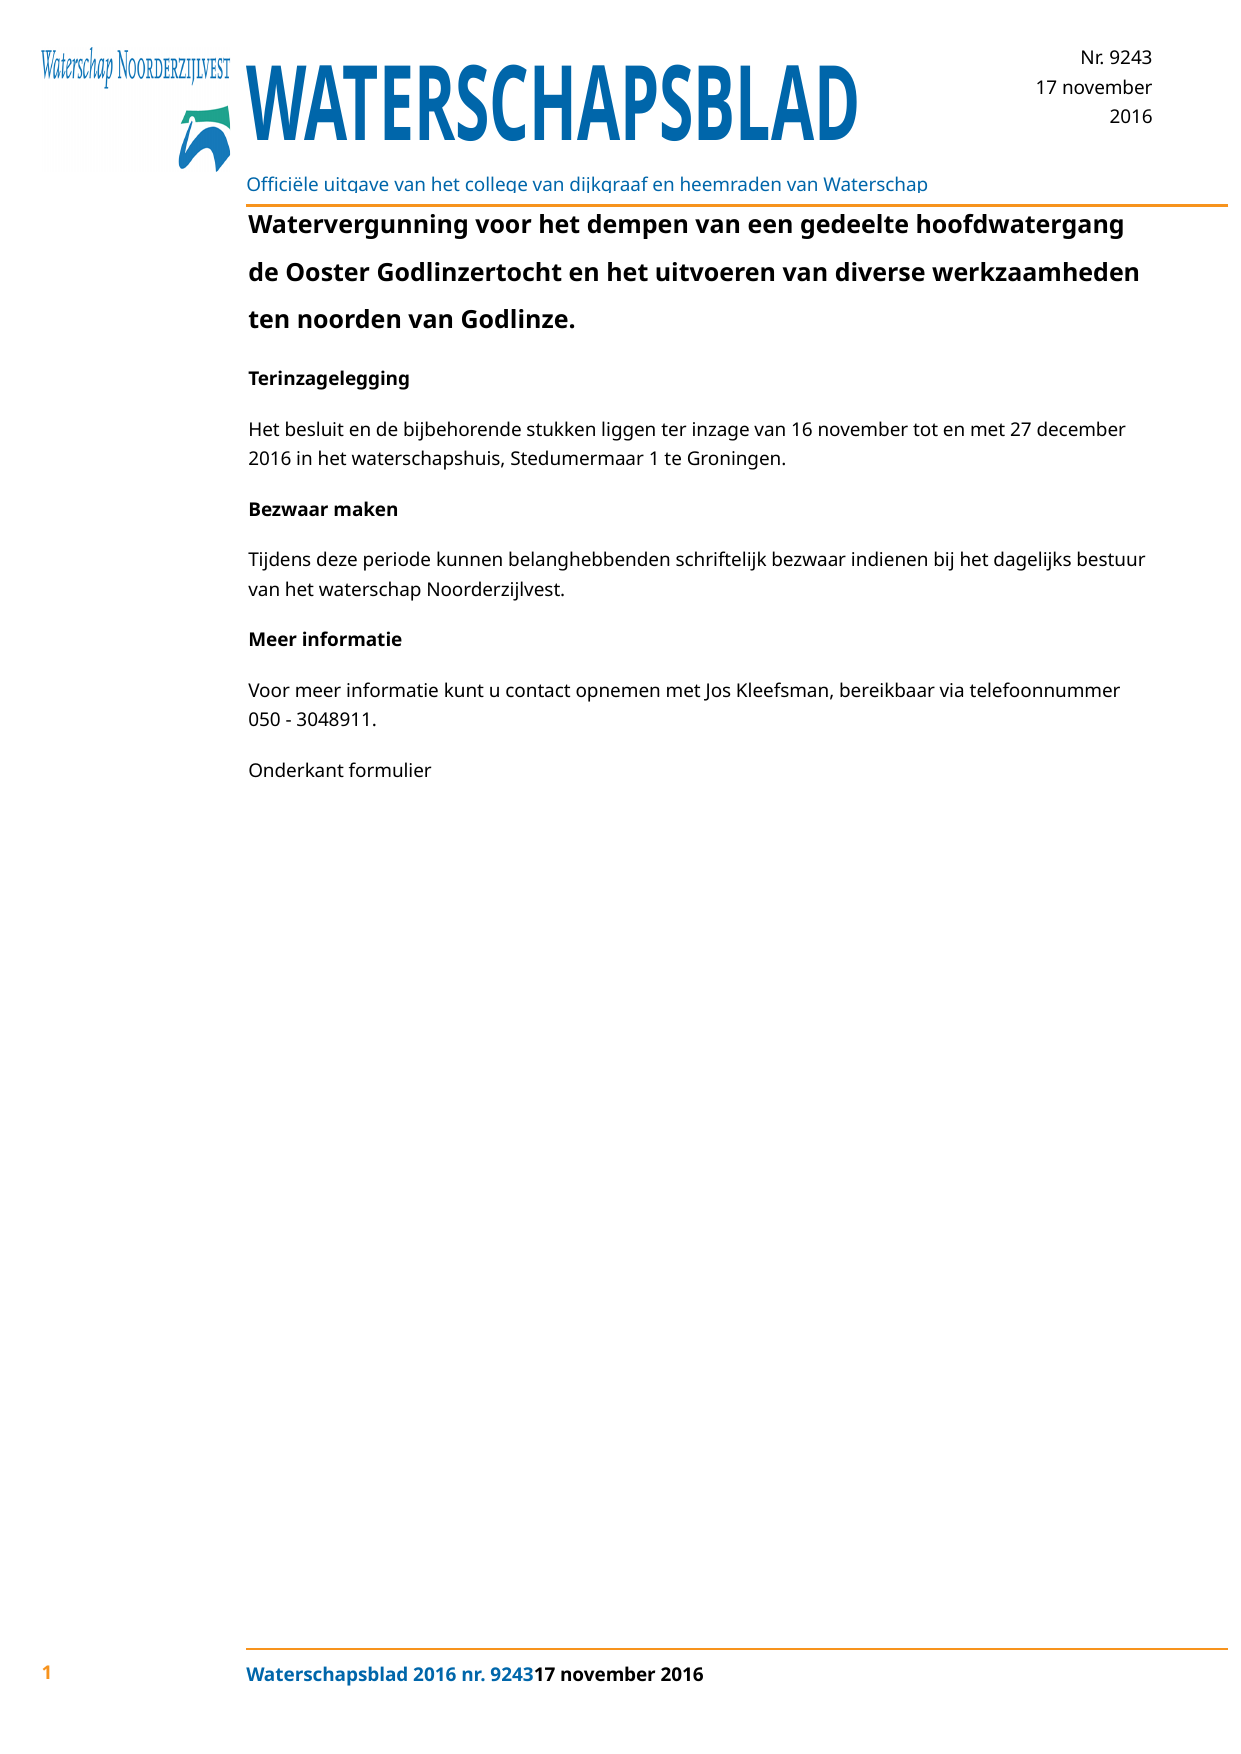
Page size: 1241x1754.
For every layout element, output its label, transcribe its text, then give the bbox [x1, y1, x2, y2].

text Tijdens deze periode kunnen belanghebbenden schriftelijk bezwaar indienen bij het dagelijks bestuur van het waterschap Noorderzijlvest. [248, 546, 1152, 602]
text Onderkant formulier [248, 757, 1152, 782]
text Terinzagelegging [248, 366, 1152, 391]
text Watervergunning voor het dempen van een gedeelte hoofdwatergang de Ooster Godlinzertocht en het uitvoeren van diverse werkzaamheden ten noorden van Godlinze. [248, 207, 1152, 336]
text Meer informatie [248, 626, 1152, 652]
text Voor meer informatie kunt u contact opnemen met Jos Kleefsman, bereikbaar via telefoonnummer 050 - 3048911. [248, 677, 1152, 732]
text Bezwaar maken [248, 496, 1152, 522]
text Het besluit en de bijbehorende stukken liggen ter inzage van 16 november tot en met 27 december 2016 in het waterschapshuis, Stedumermaar 1 te Groningen. [248, 416, 1152, 471]
picture [41, 47, 231, 172]
